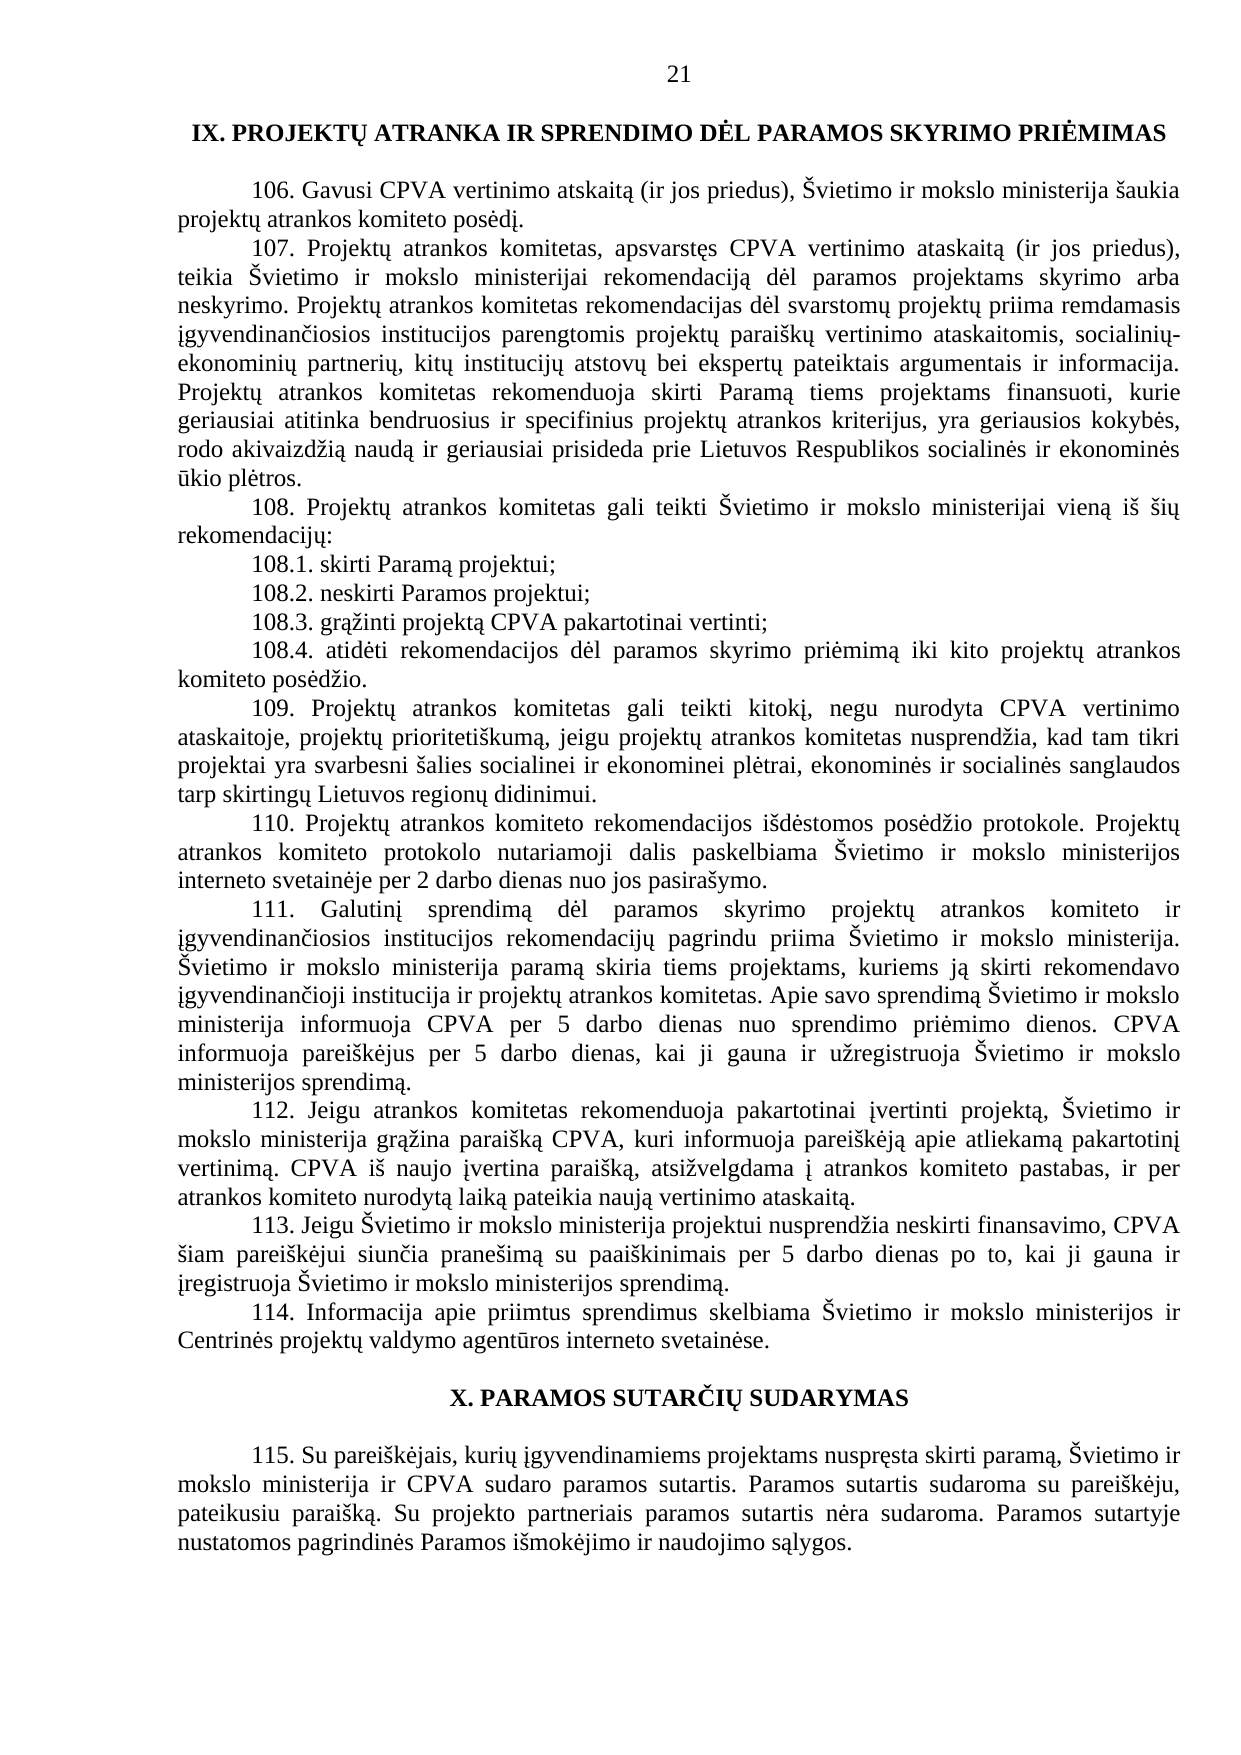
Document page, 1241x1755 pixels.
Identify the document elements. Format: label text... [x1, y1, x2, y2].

text 108. Projektų atrankos komitetas gali teikti Švietimo ir mokslo ministerijai vieną iš šių rekomendacijų: [177, 492, 1181, 549]
text 113. Jeigu Švietimo ir mokslo ministerija projektui nusprendžia neskirti finansavimo, CPVA šiam pareiškėjui siunčia pranešimą su paaiškinimais per 5 darbo dienas po to, kai ji gauna ir įregistruoja Švietimo ir mokslo ministerijos sprendimą. [177, 1211, 1181, 1297]
text 108.2. neskirti Paramos projektui; [177, 578, 1181, 607]
text 110. Projektų atrankos komiteto rekomendacijos išdėstomos posėdžio protokole. Projektų atrankos komiteto protokolo nutariamoji dalis paskelbiama Švietimo ir mokslo ministerijos interneto svetainėje per 2 darbo dienas nuo jos pasirašymo. [177, 808, 1181, 894]
text X. PARAMOS SUTARČIŲ SUDARYMAS [177, 1383, 1181, 1412]
text 115. Su pareiškėjais, kurių įgyvendinamiems projektams nuspręsta skirti paramą, Švietimo ir mokslo ministerija ir CPVA sudaro paramos sutartis. Paramos sutartis sudaroma su pareiškėju, pateikusiu paraišką. Su projekto partneriais paramos sutartis nėra sudaroma. Paramos sutartyje nustatomos pagrindinės Paramos išmokėjimo ir naudojimo sąlygos. [177, 1441, 1181, 1556]
text 108.4. atidėti rekomendacijos dėl paramos skyrimo priėmimą iki kito projektų atrankos komiteto posėdžio. [177, 636, 1181, 693]
text 109. Projektų atrankos komitetas gali teikti kitokį, negu nurodyta CPVA vertinimo ataskaitoje, projektų prioritetiškumą, jeigu projektų atrankos komitetas nusprendžia, kad tam tikri projektai yra svarbesni šalies socialinei ir ekonominei plėtrai, ekonominės ir socialinės sanglaudos tarp skirtingų Lietuvos regionų didinimui. [177, 693, 1181, 808]
text 108.3. grąžinti projektą CPVA pakartotinai vertinti; [177, 607, 1181, 636]
text 114. Informacija apie priimtus sprendimus skelbiama Švietimo ir mokslo ministerijos ir Centrinės projektų valdymo agentūros interneto svetainėse. [177, 1297, 1181, 1354]
text 107. Projektų atrankos komitetas, apsvarstęs CPVA vertinimo ataskaitą (ir jos priedus), teikia Švietimo ir mokslo ministerijai rekomendaciją dėl paramos projektams skyrimo arba neskyrimo. Projektų atrankos komitetas rekomendacijas dėl svarstomų projektų priima remdamasis įgyvendinančiosios institucijos parengtomis projektų paraiškų vertinimo ataskaitomis, socialinių-ekonominių partnerių, kitų institucijų atstovų bei ekspertų pateiktais argumentais ir informacija. Projektų atrankos komitetas rekomenduoja skirti Paramą tiems projektams finansuoti, kurie geriausiai atitinka bendruosius ir specifinius projektų atrankos kriterijus, yra geriausios kokybės, rodo akivaizdžią naudą ir geriausiai prisideda prie Lietuvos Respublikos socialinės ir ekonominės ūkio plėtros. [177, 233, 1181, 492]
text 112. Jeigu atrankos komitetas rekomenduoja pakartotinai įvertinti projektą, Švietimo ir mokslo ministerija grąžina paraišką CPVA, kuri informuoja pareiškėją apie atliekamą pakartotinį vertinimą. CPVA iš naujo įvertina paraišką, atsižvelgdama į atrankos komiteto pastabas, ir per atrankos komiteto nurodytą laiką pateikia naują vertinimo ataskaitą. [177, 1096, 1181, 1211]
text 106. Gavusi CPVA vertinimo atskaitą (ir jos priedus), Švietimo ir mokslo ministerija šaukia projektų atrankos komiteto posėdį. [177, 176, 1181, 233]
text 108.1. skirti Paramą projektui; [177, 549, 1181, 578]
text IX. Projektų atranka ir SPRENDIMO DĖL PARAMOS SKYRIMO PRIĖMIMAS [177, 118, 1181, 147]
text 111. Galutinį sprendimą dėl paramos skyrimo projektų atrankos komiteto ir įgyvendinančiosios institucijos rekomendacijų pagrindu priima Švietimo ir mokslo ministerija. Švietimo ir mokslo ministerija paramą skiria tiems projektams, kuriems ją skirti rekomendavo įgyvendinančioji institucija ir projektų atrankos komitetas. Apie savo sprendimą Švietimo ir mokslo ministerija informuoja CPVA per 5 darbo dienas nuo sprendimo priėmimo dienos. CPVA informuoja pareiškėjus per 5 darbo dienas, kai ji gauna ir užregistruoja Švietimo ir mokslo ministerijos sprendimą. [177, 894, 1181, 1096]
